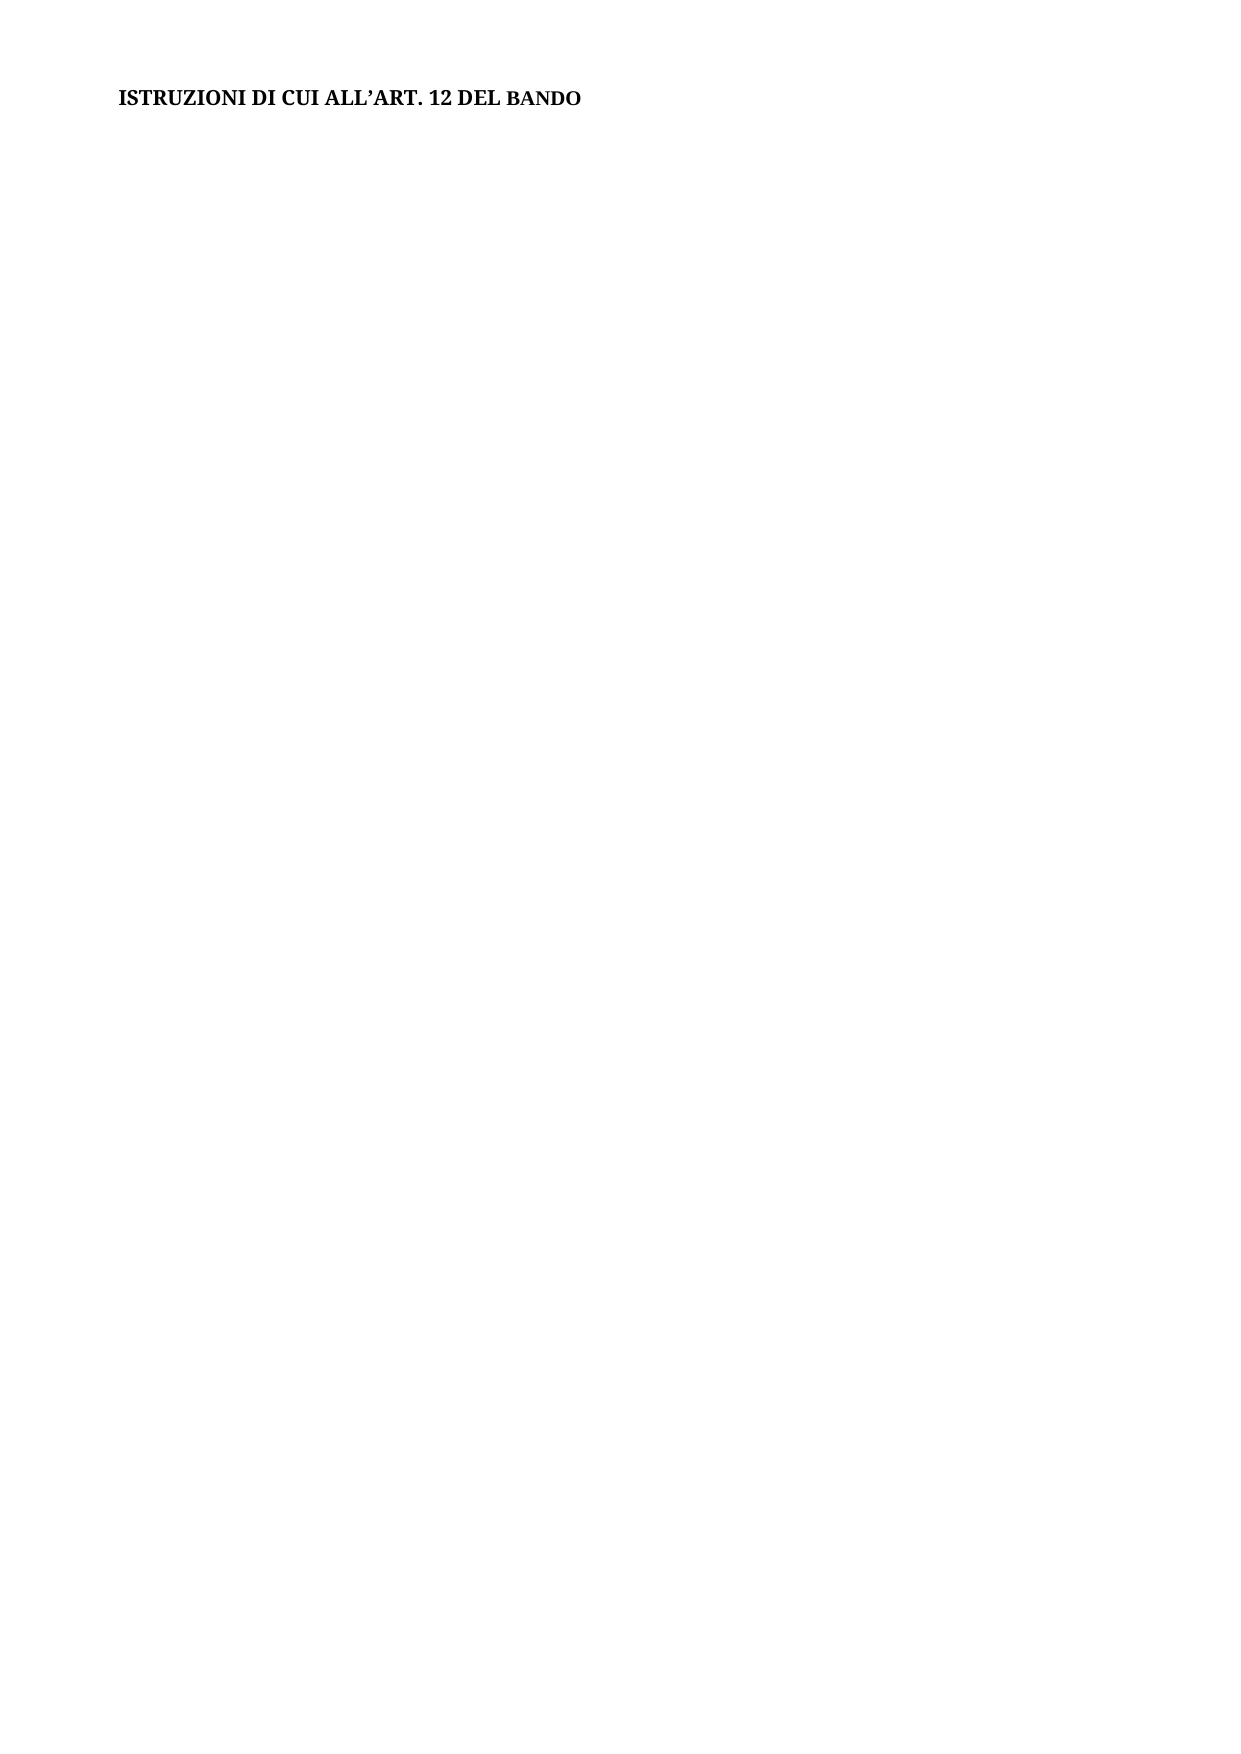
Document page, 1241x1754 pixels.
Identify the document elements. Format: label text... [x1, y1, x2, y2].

text ISTRUZIONI DI CUI ALL’ART. 12 DEL BANDO [118, 83, 1137, 112]
